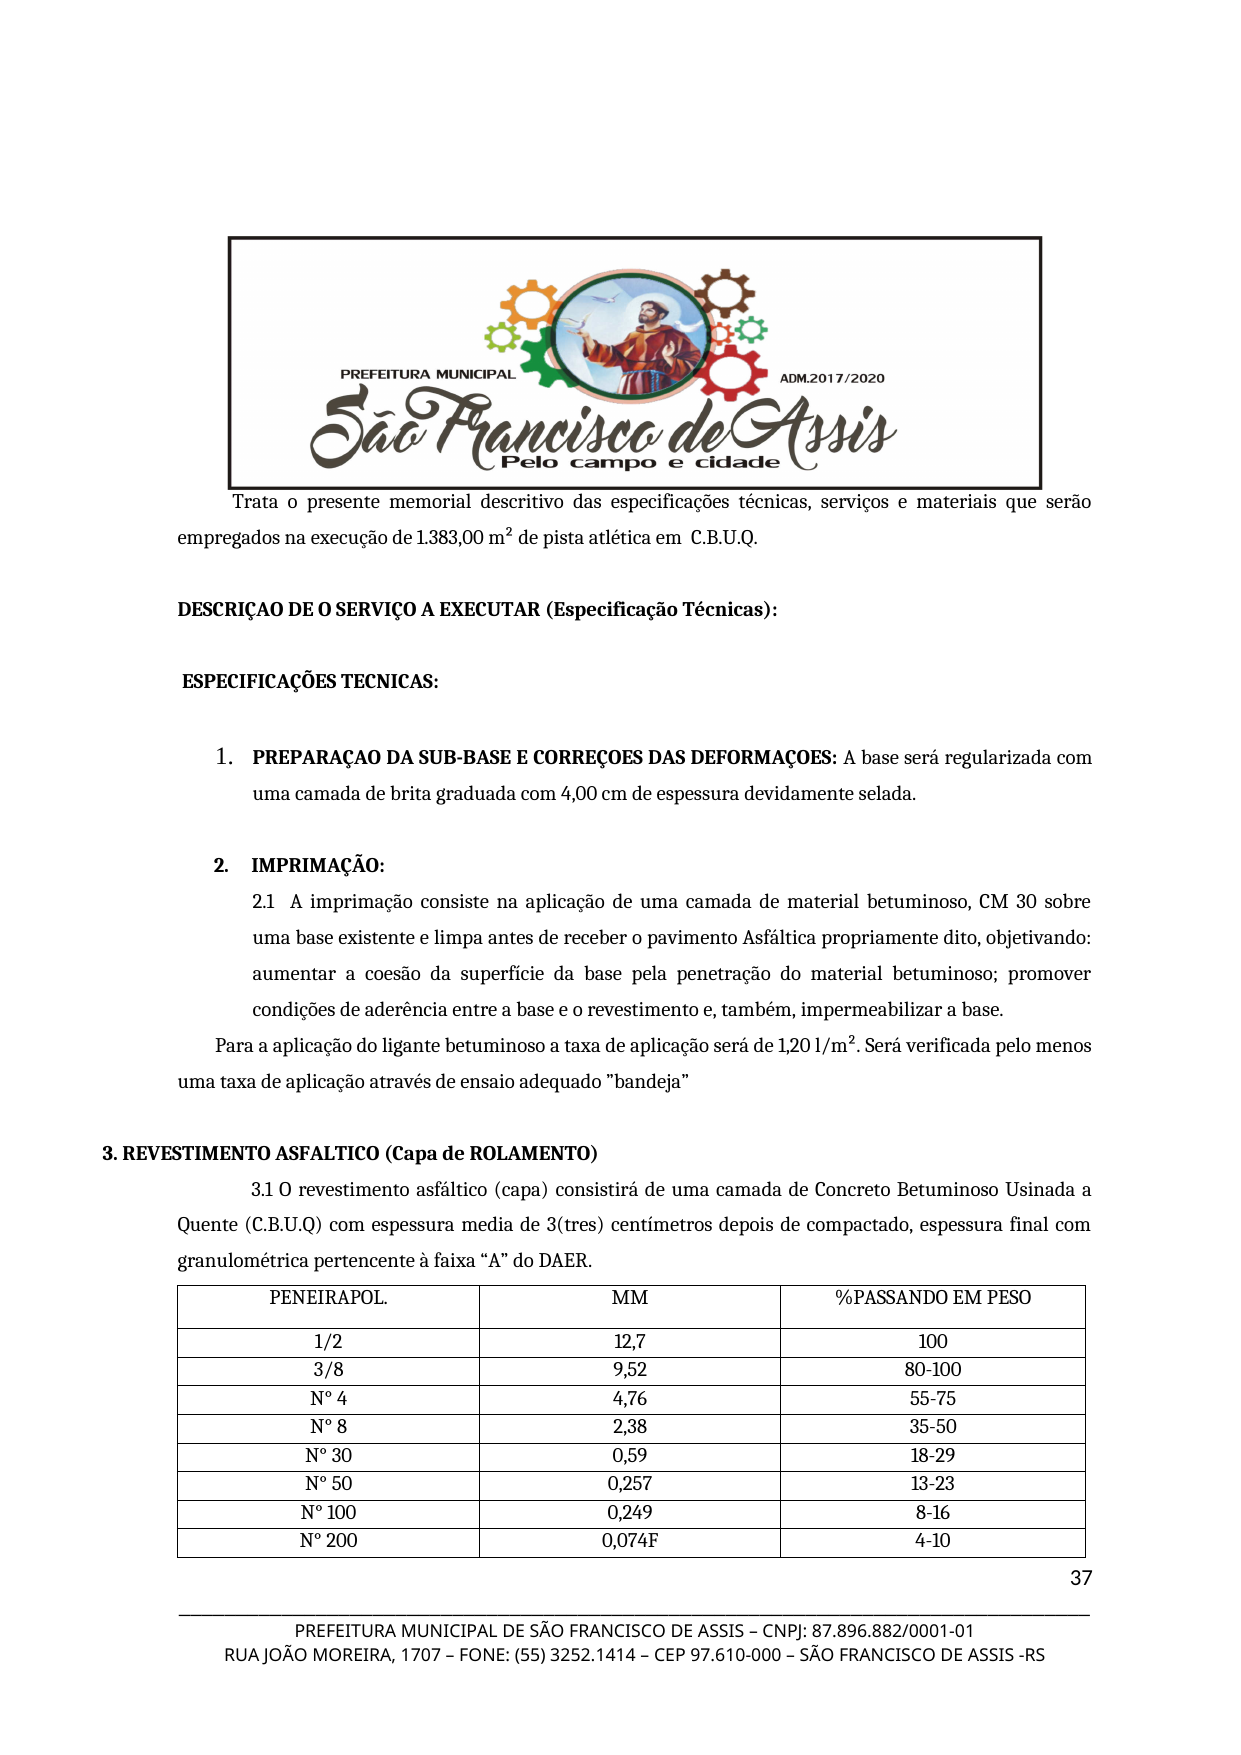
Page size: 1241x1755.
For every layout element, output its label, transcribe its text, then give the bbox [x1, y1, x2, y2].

table_cell N° 8 [178, 1415, 479, 1442]
table_cell 0,59 [480, 1444, 780, 1471]
list A imprimação consiste na aplicação de uma camada de material betuminoso, CM 30 sobre uma base existente e limpa antes de receber o pavimento Asfáltica propriamente dito, objetivando: aumentar a coesão da superfície da base pela penetração do material betuminoso; promover condições de aderência entre a base e o revestimento e, também, impermeabilizar a base. [215, 890, 1093, 1021]
table_cell 0,074F [480, 1529, 780, 1557]
table_cell 13-23 [781, 1472, 1085, 1499]
table_cell 18-29 [781, 1444, 1085, 1471]
table_cell 0,257 [480, 1472, 780, 1499]
table_cell 80-100 [781, 1358, 1085, 1385]
table_cell 4,76 [480, 1386, 780, 1414]
list PREPARAÇAO DA SUB-BASE E CORREÇOES DAS DEFORMAÇOES: A base será regularizada com uma camada de brita graduada com 4,00 cm de espessura devidamente selada. [215, 741, 1093, 806]
table_cell 0,249 [480, 1501, 780, 1528]
table_header PENEIRAPOL. [178, 1286, 479, 1328]
table_cell 8-16 [781, 1501, 1085, 1528]
table_cell N° 200 [178, 1529, 479, 1557]
text DESCRIÇAO DE O SERVIÇO A EXECUTAR (Especificação Técnicas): [177, 597, 1093, 621]
table_cell N° 30 [178, 1444, 479, 1471]
table_header MM [480, 1286, 780, 1328]
text Trata o presente memorial descritivo das especificações técnicas, serviços e materiais que serão empregados na execução de 1.383,00 m² de pista atlética em C.B.U.Q. [177, 489, 1093, 549]
text Para a aplicação do ligante betuminoso a taxa de aplicação será de 1,20 l/m². Será verificada pelo menos uma taxa de aplicação através de ensaio adequado ”bandeja” [177, 1033, 1093, 1093]
list IMPRIMAÇÃO: [213, 854, 1093, 878]
list 3. REVESTIMENTO ASFALTICO (Capa de ROLAMENTO) [102, 1141, 1093, 1165]
table_cell N° 100 [178, 1501, 479, 1528]
table_cell 100 [781, 1329, 1085, 1357]
table_cell N° 50 [178, 1472, 479, 1499]
table_cell 2,38 [480, 1415, 780, 1442]
table_header %PASSANDO EM PESO [781, 1286, 1085, 1328]
table_cell 35-50 [781, 1415, 1085, 1442]
table_cell 12,7 [480, 1329, 780, 1357]
table_cell N° 4 [178, 1386, 479, 1414]
text ESPECIFICAÇÕES TECNICAS: [177, 669, 1093, 693]
table_cell 9,52 [480, 1358, 780, 1385]
table_cell 1/2 [178, 1329, 479, 1357]
table_cell 55-75 [781, 1386, 1085, 1414]
text 3.1 O revestimento asfáltico (capa) consistirá de uma camada de Concreto Betuminoso Usinada a Quente (C.B.U.Q) com espessura media de 3(tres) centímetros depois de compactado, espessura final com granulométrica pertencente à faixa “A” do DAER. [177, 1177, 1093, 1273]
table_cell 4-10 [781, 1529, 1085, 1557]
table_cell 3/8 [178, 1358, 479, 1385]
